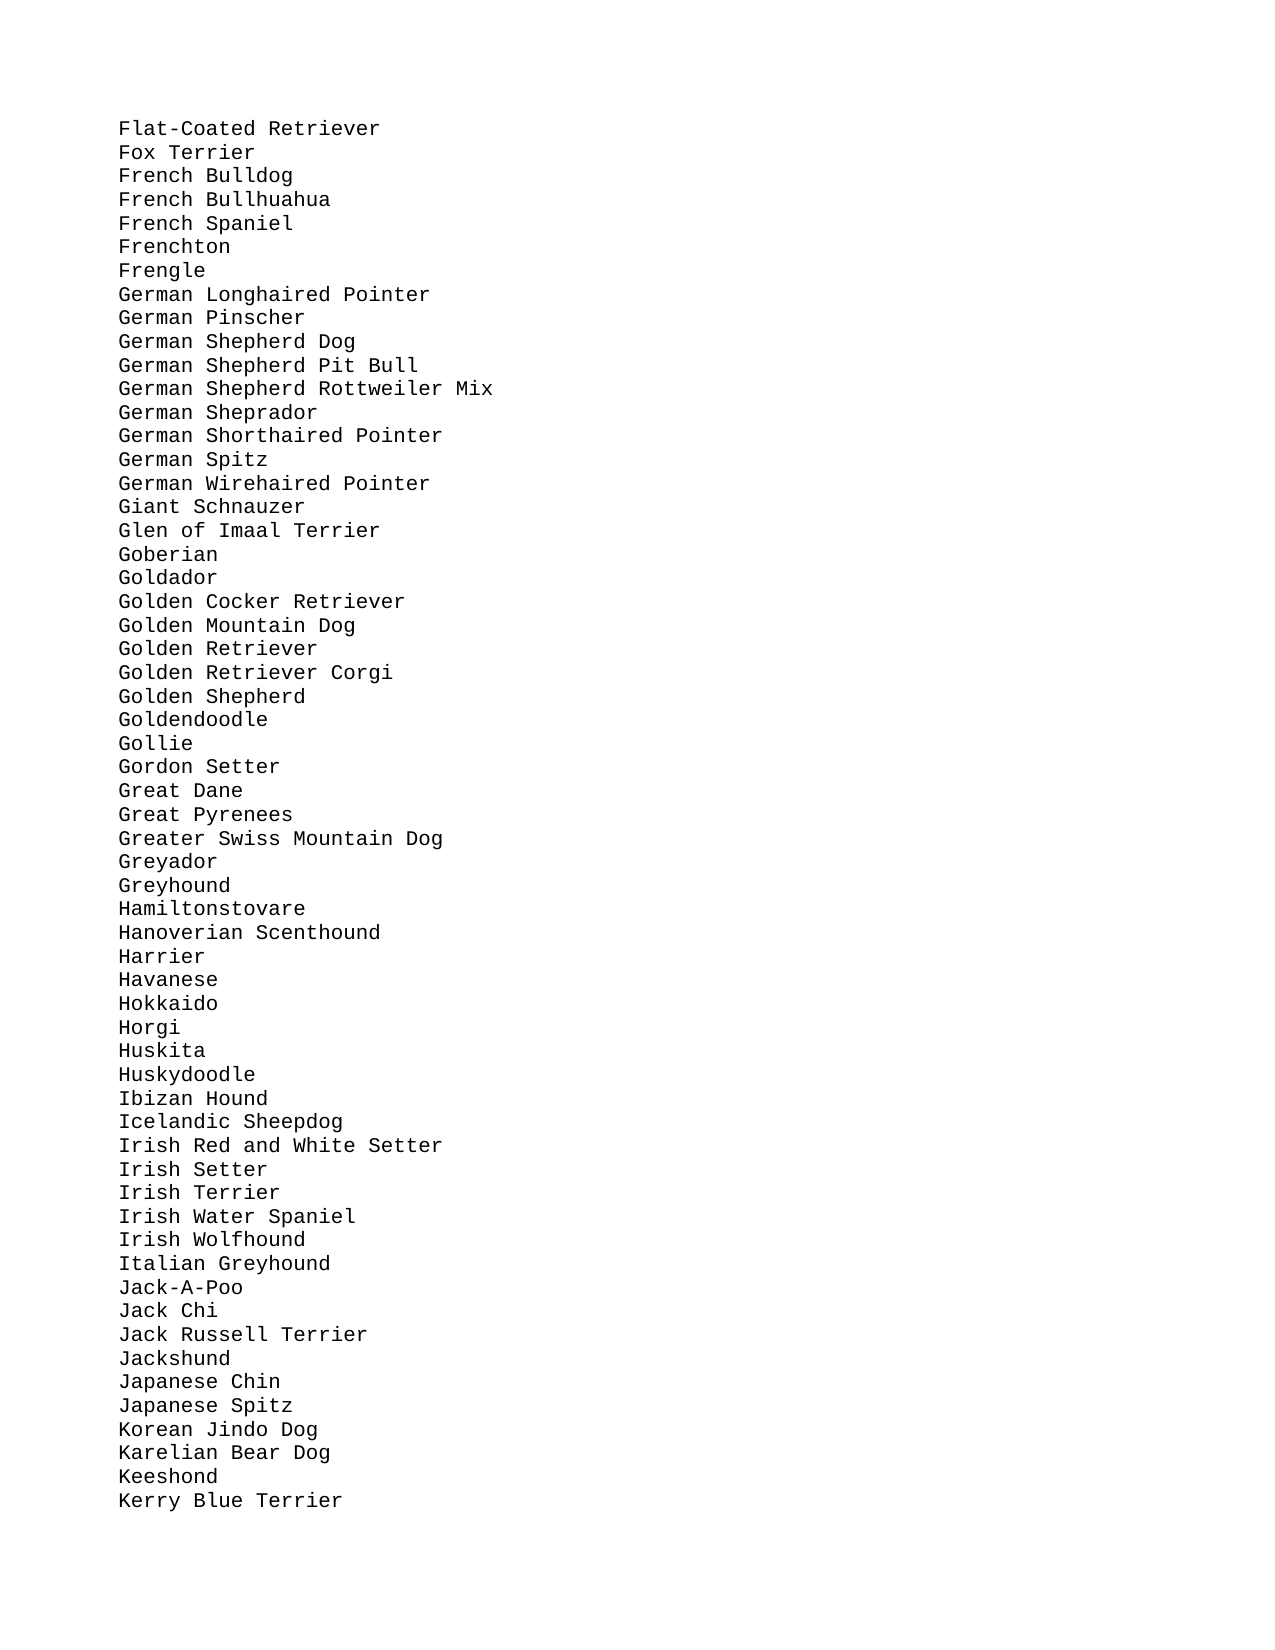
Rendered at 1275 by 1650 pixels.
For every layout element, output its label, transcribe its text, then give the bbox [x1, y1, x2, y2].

text Glen of Imaal Terrier [118, 520, 1157, 544]
text German Shepherd Rottweiler Mix [118, 378, 1157, 402]
text Frengle [118, 260, 1157, 284]
text German Spitz [118, 449, 1157, 473]
text German Shepherd Dog [118, 331, 1157, 354]
text Hokkaido [118, 993, 1157, 1017]
text Harrier [118, 946, 1157, 969]
text French Spaniel [118, 213, 1157, 236]
text Gollie [118, 733, 1157, 757]
text Jack Russell Terrier [118, 1324, 1157, 1348]
text Ibizan Hound [118, 1088, 1157, 1111]
text Giant Schnauzer [118, 496, 1157, 520]
text German Shepherd Pit Bull [118, 354, 1157, 378]
text Japanese Spitz [118, 1395, 1157, 1419]
text Jack-A-Poo [118, 1277, 1157, 1300]
text Jackshund [118, 1348, 1157, 1371]
text Golden Retriever [118, 638, 1157, 662]
text Jack Chi [118, 1300, 1157, 1324]
text Irish Wolfhound [118, 1229, 1157, 1253]
text Greyhound [118, 875, 1157, 898]
text Great Dane [118, 780, 1157, 804]
text Havanese [118, 969, 1157, 993]
text Goberian [118, 544, 1157, 567]
text Golden Shepherd [118, 686, 1157, 709]
text Frenchton [118, 236, 1157, 260]
text Huskita [118, 1040, 1157, 1064]
text Kerry Blue Terrier [118, 1489, 1157, 1513]
text Golden Retriever Corgi [118, 662, 1157, 686]
text Irish Red and White Setter [118, 1135, 1157, 1158]
text Fox Terrier [118, 142, 1157, 165]
text Greyador [118, 851, 1157, 875]
text Golden Mountain Dog [118, 615, 1157, 638]
text Golden Cocker Retriever [118, 591, 1157, 615]
text Greater Swiss Mountain Dog [118, 827, 1157, 851]
text Karelian Bear Dog [118, 1442, 1157, 1466]
text Hamiltonstovare [118, 898, 1157, 922]
text Huskydoodle [118, 1064, 1157, 1088]
text German Pinscher [118, 307, 1157, 331]
text German Longhaired Pointer [118, 284, 1157, 307]
text Korean Jindo Dog [118, 1419, 1157, 1442]
text Flat-Coated Retriever [118, 118, 1157, 142]
text German Wirehaired Pointer [118, 473, 1157, 496]
text Irish Water Spaniel [118, 1206, 1157, 1229]
text Icelandic Sheepdog [118, 1111, 1157, 1135]
text Great Pyrenees [118, 804, 1157, 827]
text Italian Greyhound [118, 1253, 1157, 1277]
text Horgi [118, 1017, 1157, 1040]
text Gordon Setter [118, 757, 1157, 780]
text Goldendoodle [118, 709, 1157, 733]
text German Sheprador [118, 402, 1157, 426]
text German Shorthaired Pointer [118, 426, 1157, 449]
text Irish Setter [118, 1158, 1157, 1182]
text Goldador [118, 567, 1157, 591]
text Irish Terrier [118, 1182, 1157, 1206]
text Keeshond [118, 1466, 1157, 1489]
text Hanoverian Scenthound [118, 922, 1157, 946]
text French Bulldog [118, 165, 1157, 189]
text French Bullhuahua [118, 189, 1157, 213]
text Japanese Chin [118, 1371, 1157, 1395]
